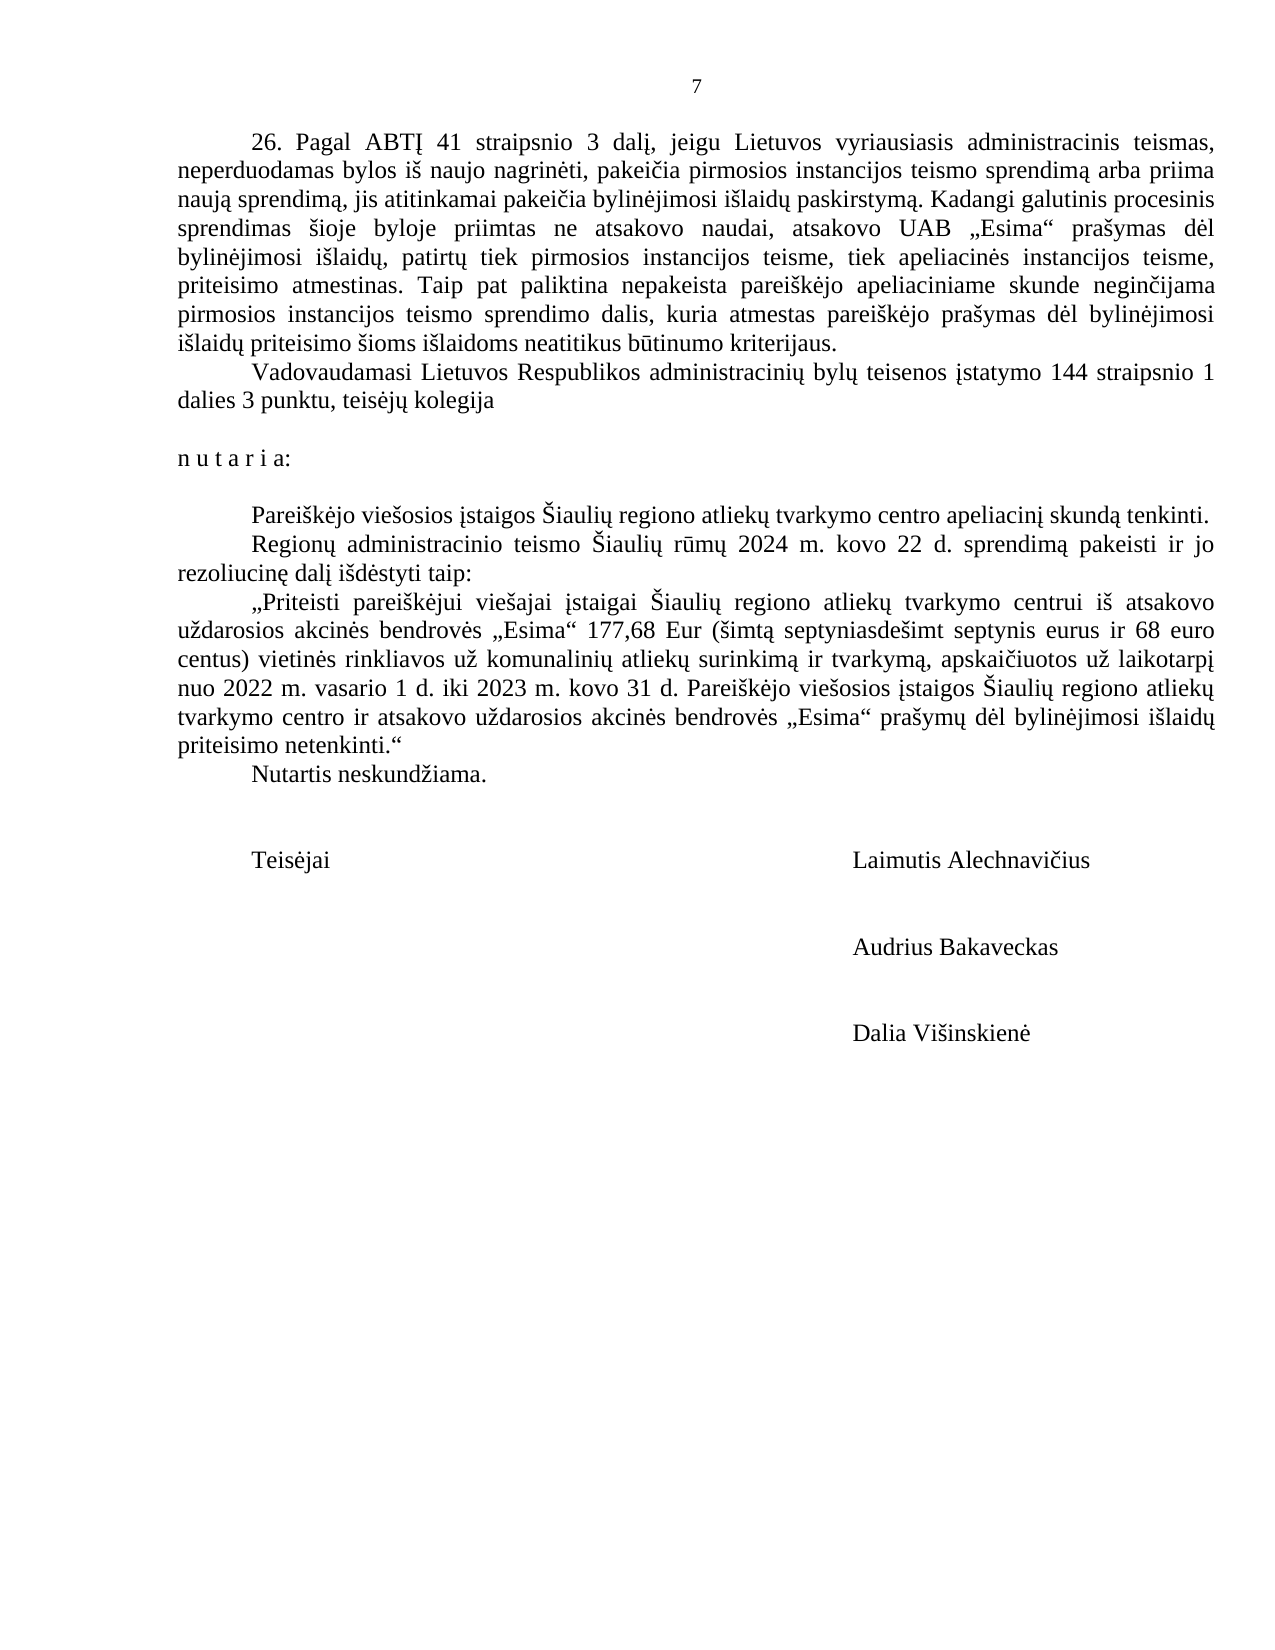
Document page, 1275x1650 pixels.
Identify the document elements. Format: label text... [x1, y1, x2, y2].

text Dalia Višinskienė [717, 1018, 1216, 1047]
text Nutartis neskundžiama. [177, 759, 1216, 788]
text „Priteisti pareiškėjui viešajai įstaigai Šiaulių regiono atliekų tvarkymo centrui iš atsakovo uždarosios akcinės bendrovės „Esima“ 177,68 Eur (šimtą septyniasdešimt septynis eurus ir 68 euro centus) vietinės rinkliavos už komunalinių atliekų surinkimą ir tvarkymą, apskaičiuotos už laikotarpį nuo 2022 m. vasario 1 d. iki 2023 m. kovo 31 d. Pareiškėjo viešosios įstaigos Šiaulių regiono atliekų tvarkymo centro ir atsakovo uždarosios akcinės bendrovės „Esima“ prašymų dėl bylinėjimosi išlaidų priteisimo netenkinti.“ [177, 587, 1216, 759]
text n u t a r i a: [177, 443, 1216, 472]
text Teisėjai Laimutis Alechnavičius [177, 845, 1216, 874]
text Pareiškėjo viešosios įstaigos Šiaulių regiono atliekų tvarkymo centro apeliacinį skundą tenkinti. [177, 500, 1216, 529]
text Vadovaudamasi Lietuvos Respublikos administracinių bylų teisenos įstatymo 144 straipsnio 1 dalies 3 punktu, teisėjų kolegija [177, 357, 1216, 414]
text Regionų administracinio teismo Šiaulių rūmų 2024 m. kovo 22 d. sprendimą pakeisti ir jo rezoliucinę dalį išdėstyti taip: [177, 529, 1216, 587]
text 26. Pagal ABTĮ 41 straipsnio 3 dalį, jeigu Lietuvos vyriausiasis administracinis teismas, neperduodamas bylos iš naujo nagrinėti, pakeičia pirmosios instancijos teismo sprendimą arba priima naują sprendimą, jis atitinkamai pakeičia bylinėjimosi išlaidų paskirstymą. Kadangi galutinis procesinis sprendimas šioje byloje priimtas ne atsakovo naudai, atsakovo UAB „Esima“ prašymas dėl bylinėjimosi išlaidų, patirtų tiek pirmosios instancijos teisme, tiek apeliacinės instancijos teisme, priteisimo atmestinas. Taip pat paliktina nepakeista pareiškėjo apeliaciniame skunde neginčijama pirmosios instancijos teismo sprendimo dalis, kuria atmestas pareiškėjo prašymas dėl bylinėjimosi išlaidų priteisimo šioms išlaidoms neatitikus būtinumo kriterijaus. [177, 127, 1216, 357]
text Audrius Bakaveckas [717, 932, 1216, 960]
